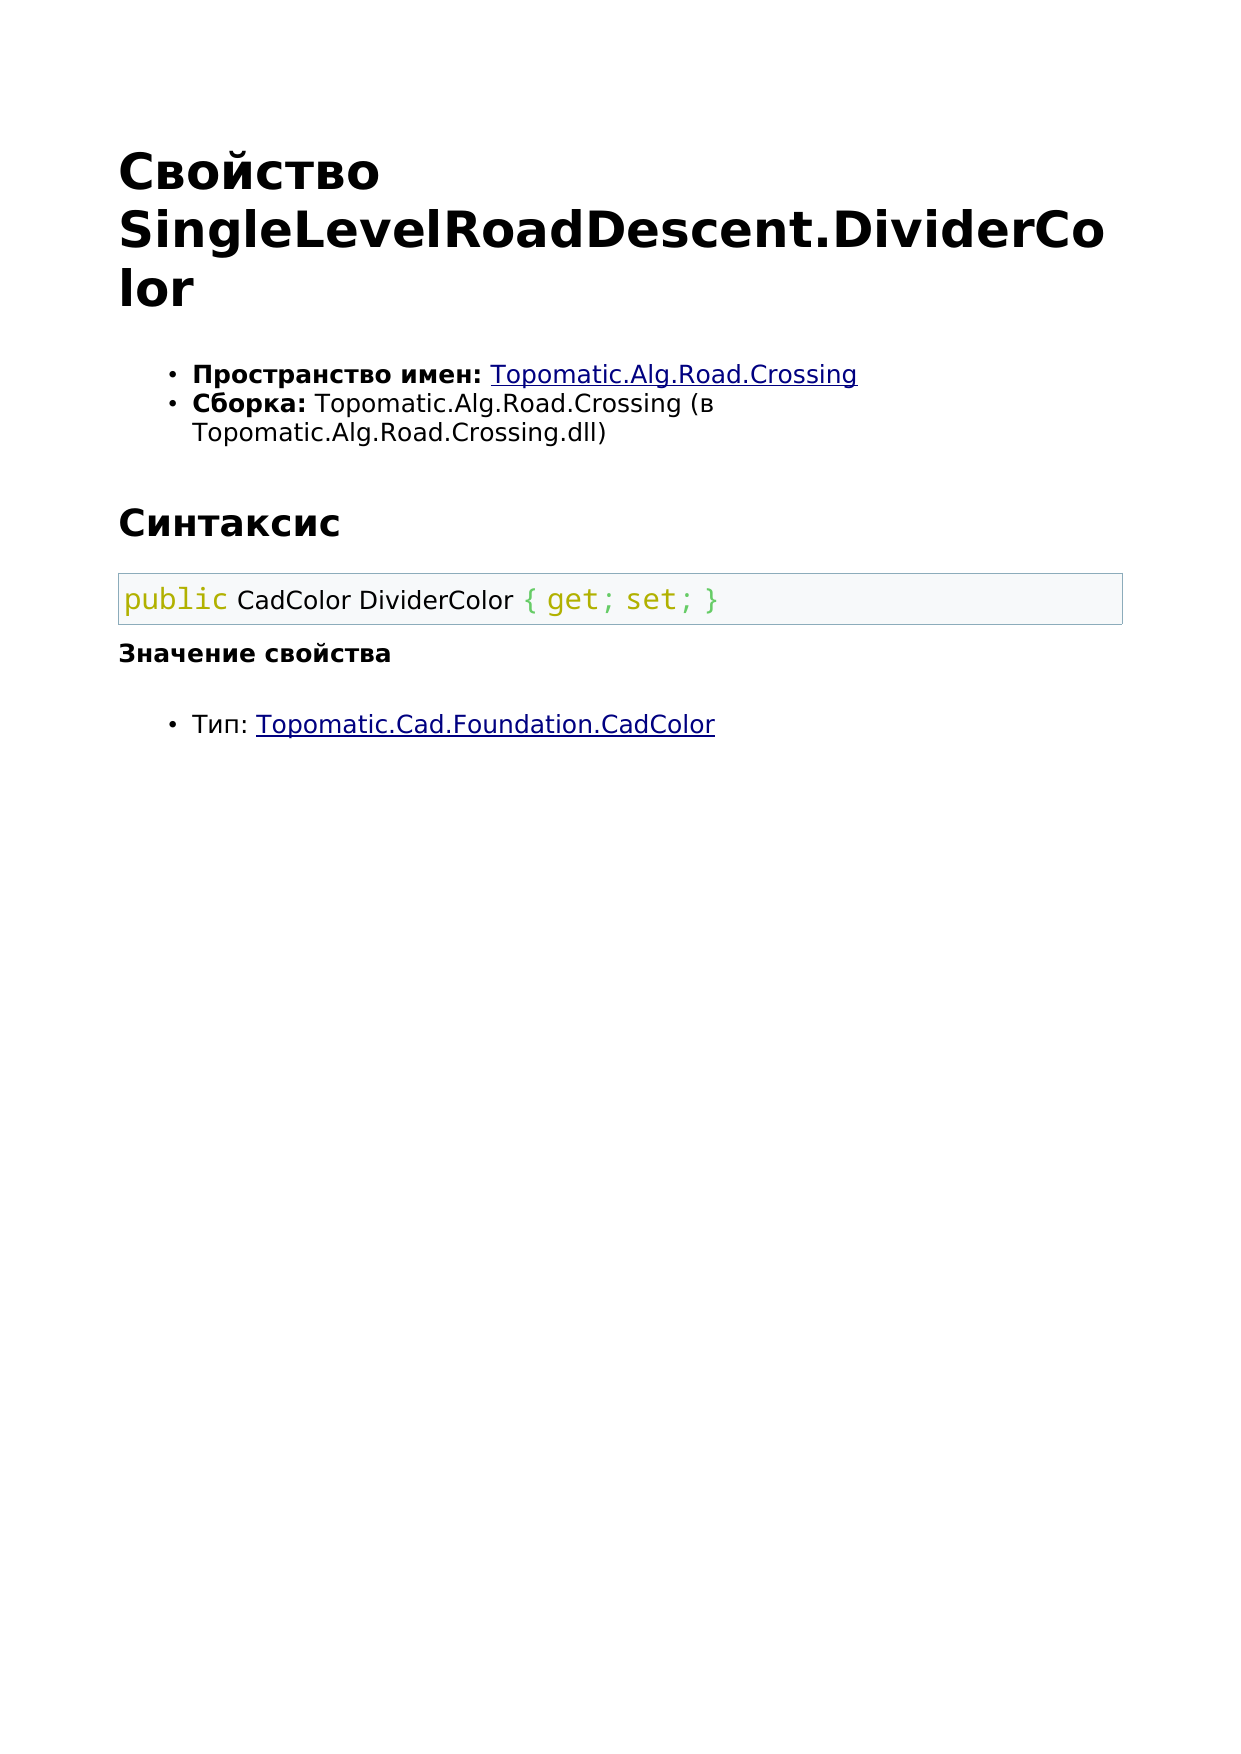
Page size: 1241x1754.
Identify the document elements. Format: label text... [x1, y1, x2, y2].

list Сборка: Topomatic.Alg.Road.Crossing (в Topomatic.Alg.Road.Crossing.dll) [177, 389, 1122, 447]
text Значение свойства [118, 639, 1122, 668]
subtitle Синтаксис [118, 502, 1122, 545]
list Пространство имен: Topomatic.Alg.Road.Crossing [177, 360, 1122, 389]
table_header public CadColor DividerColor { get; set; } [119, 574, 1122, 624]
list Тип: Topomatic.Cad.Foundation.CadColor [177, 710, 1122, 739]
subtitle Свойство SingleLevelRoadDescent.DividerColor [118, 143, 1122, 318]
